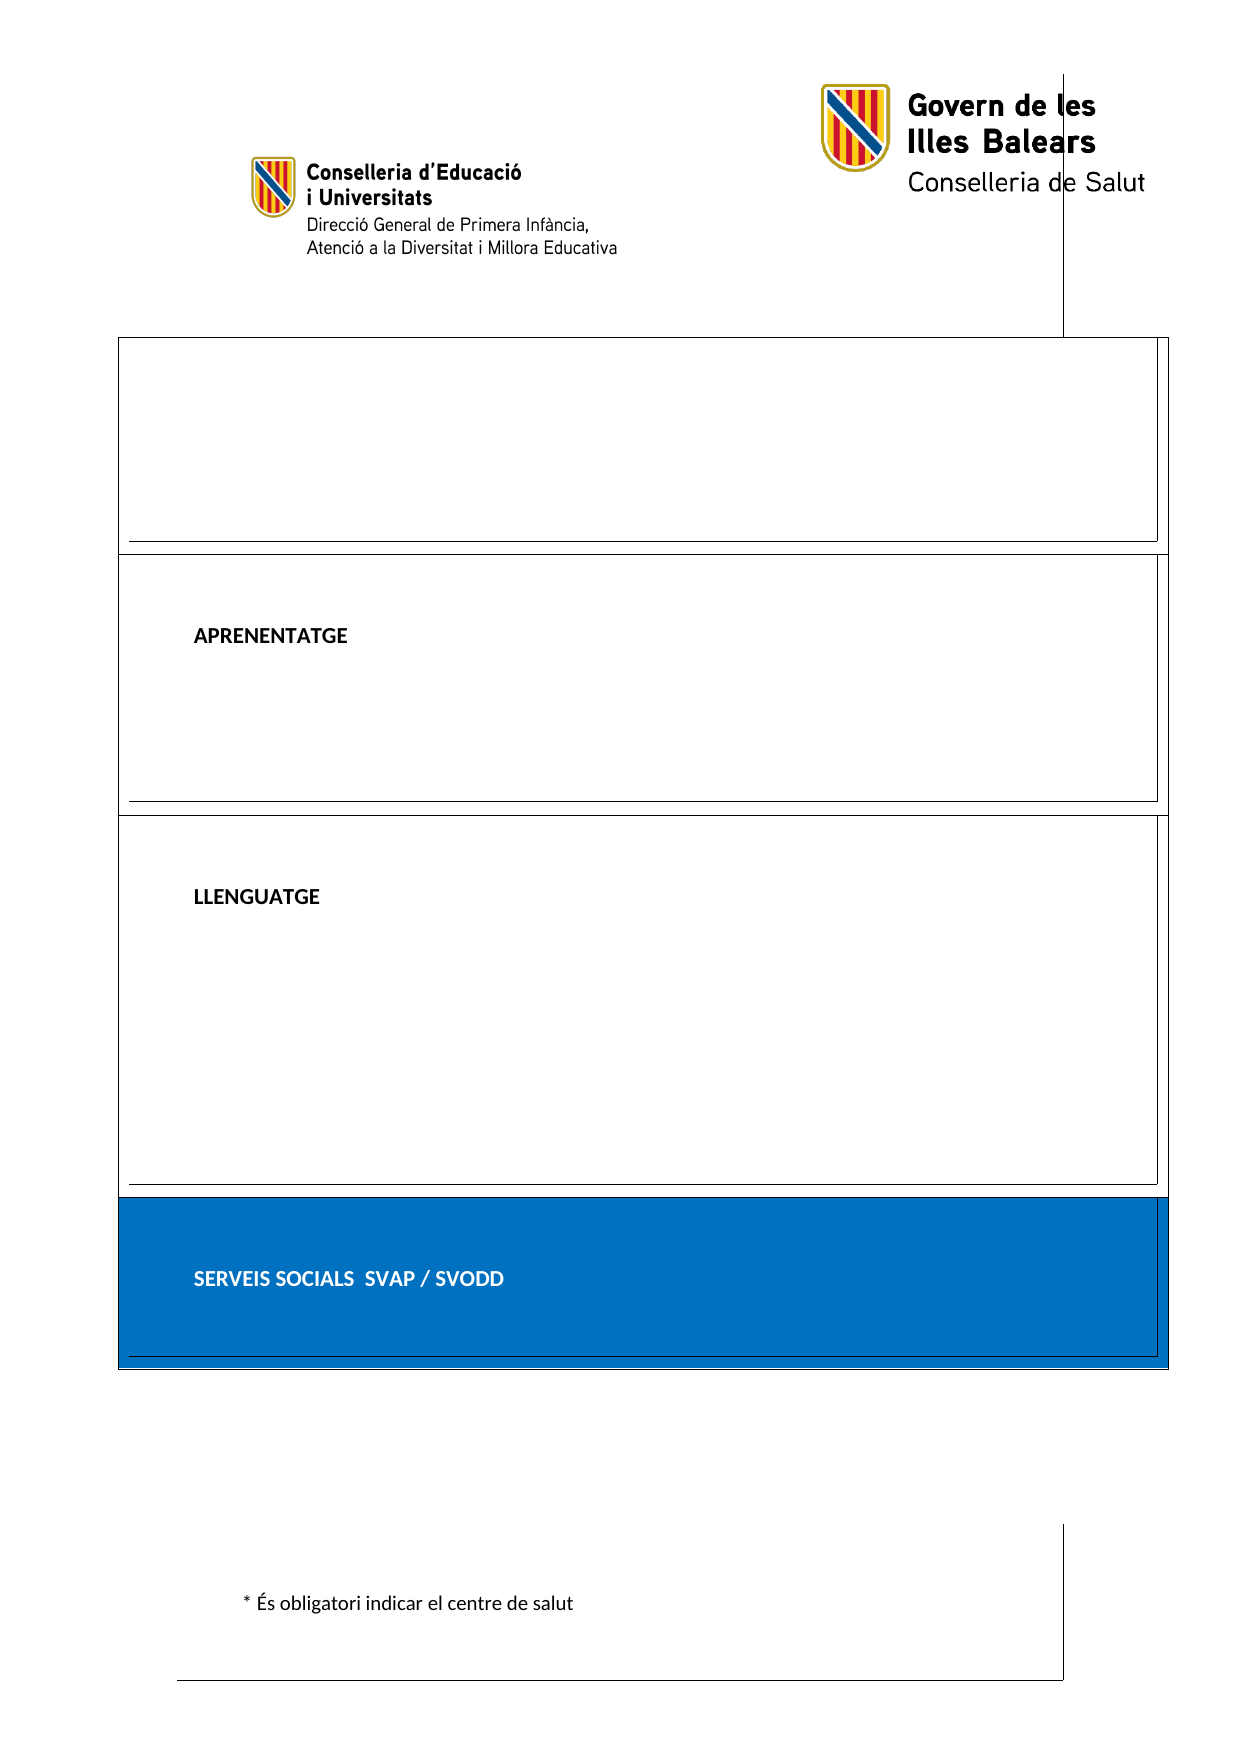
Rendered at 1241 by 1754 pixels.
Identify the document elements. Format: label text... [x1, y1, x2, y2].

table_cell SERVEIS SOCIALS SVAP / SVODD [119, 1198, 1168, 1368]
table_cell LLENGUATGE [119, 816, 1168, 1197]
table_cell [119, 338, 1168, 554]
table_cell APRENENTATGE [119, 555, 1168, 815]
